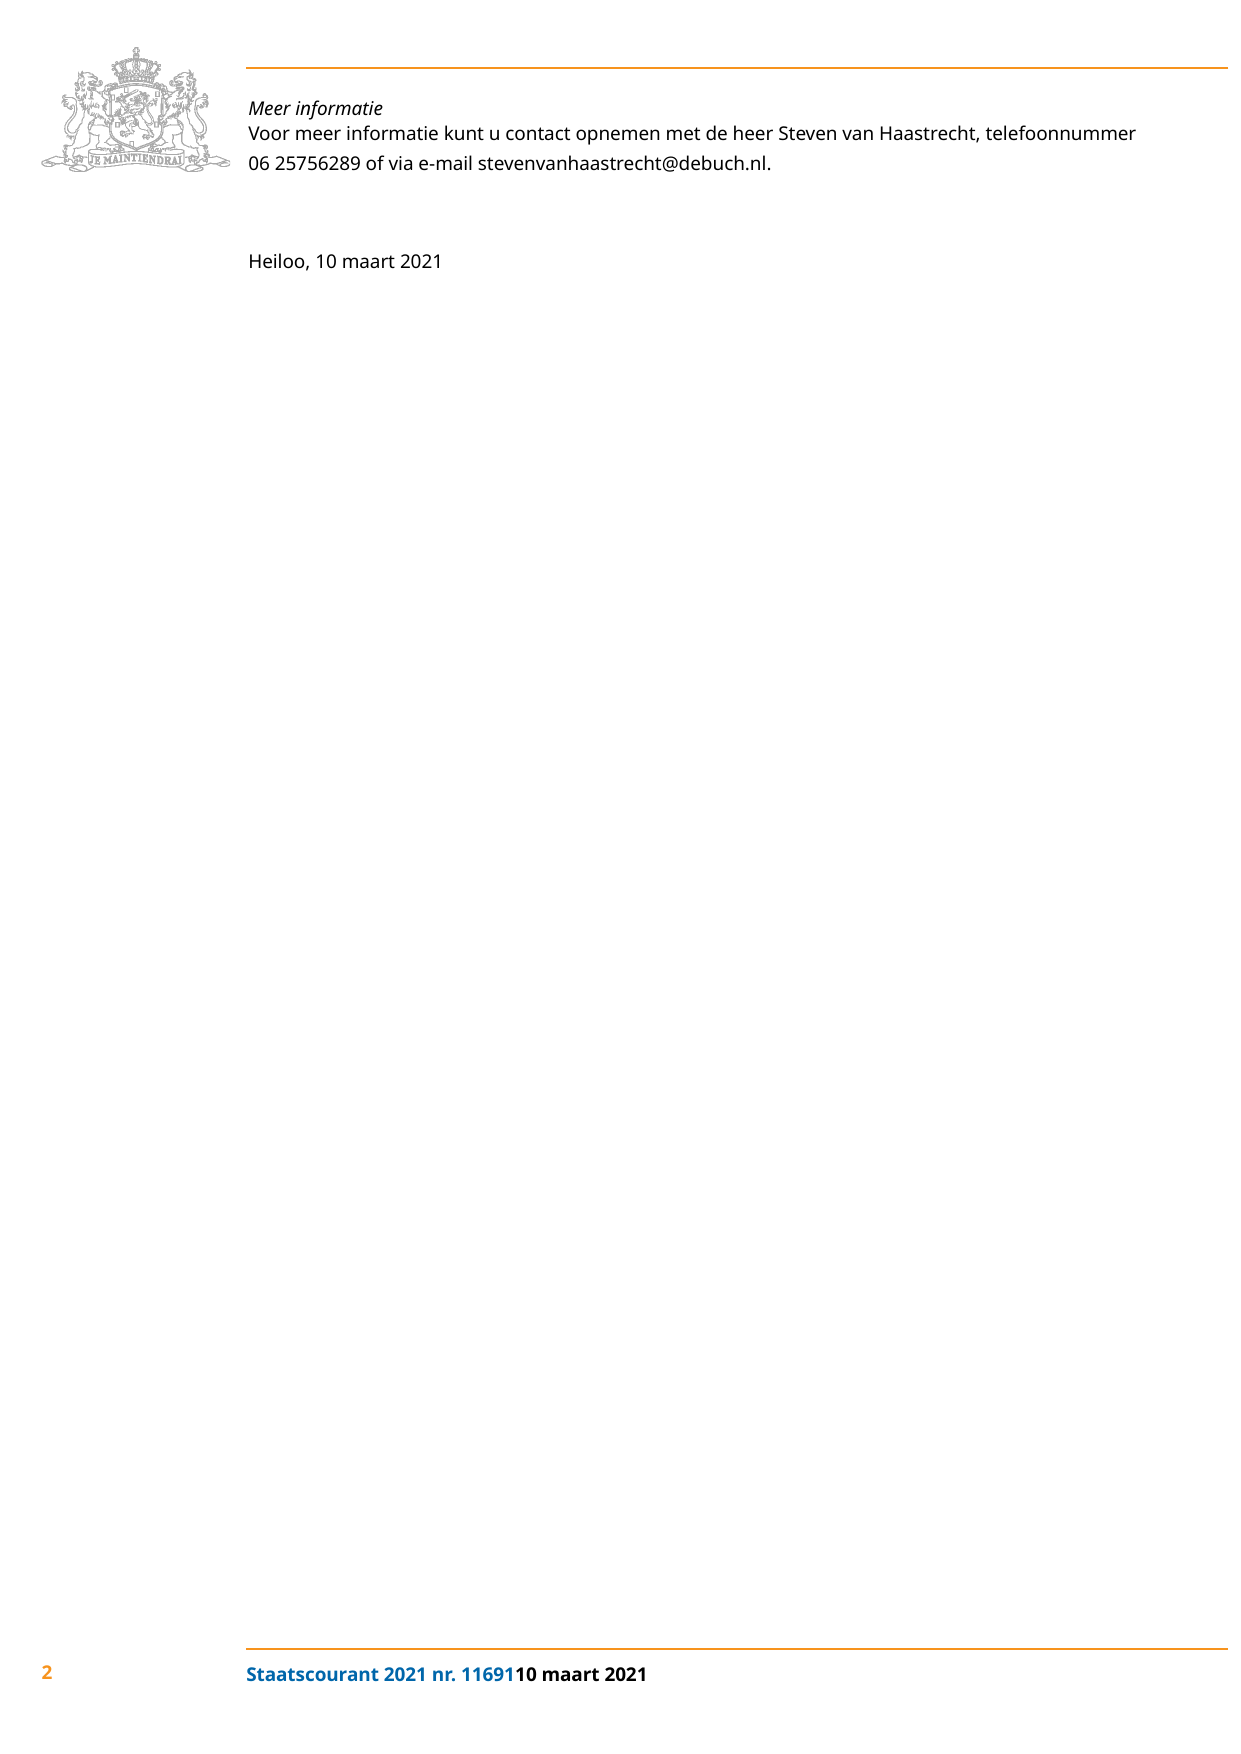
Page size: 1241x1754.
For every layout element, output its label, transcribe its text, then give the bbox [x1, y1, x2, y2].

text Voor meer informatie kunt u contact opnemen met de heer Steven van Haastrecht, telefoonnummer 06 25756289 of via e-mail stevenvanhaastrecht@debuch.nl. [248, 121, 1152, 176]
picture [41, 47, 231, 172]
text Heiloo, 10 maart 2021 [248, 248, 1152, 274]
text Meer informatie [248, 95, 1152, 121]
